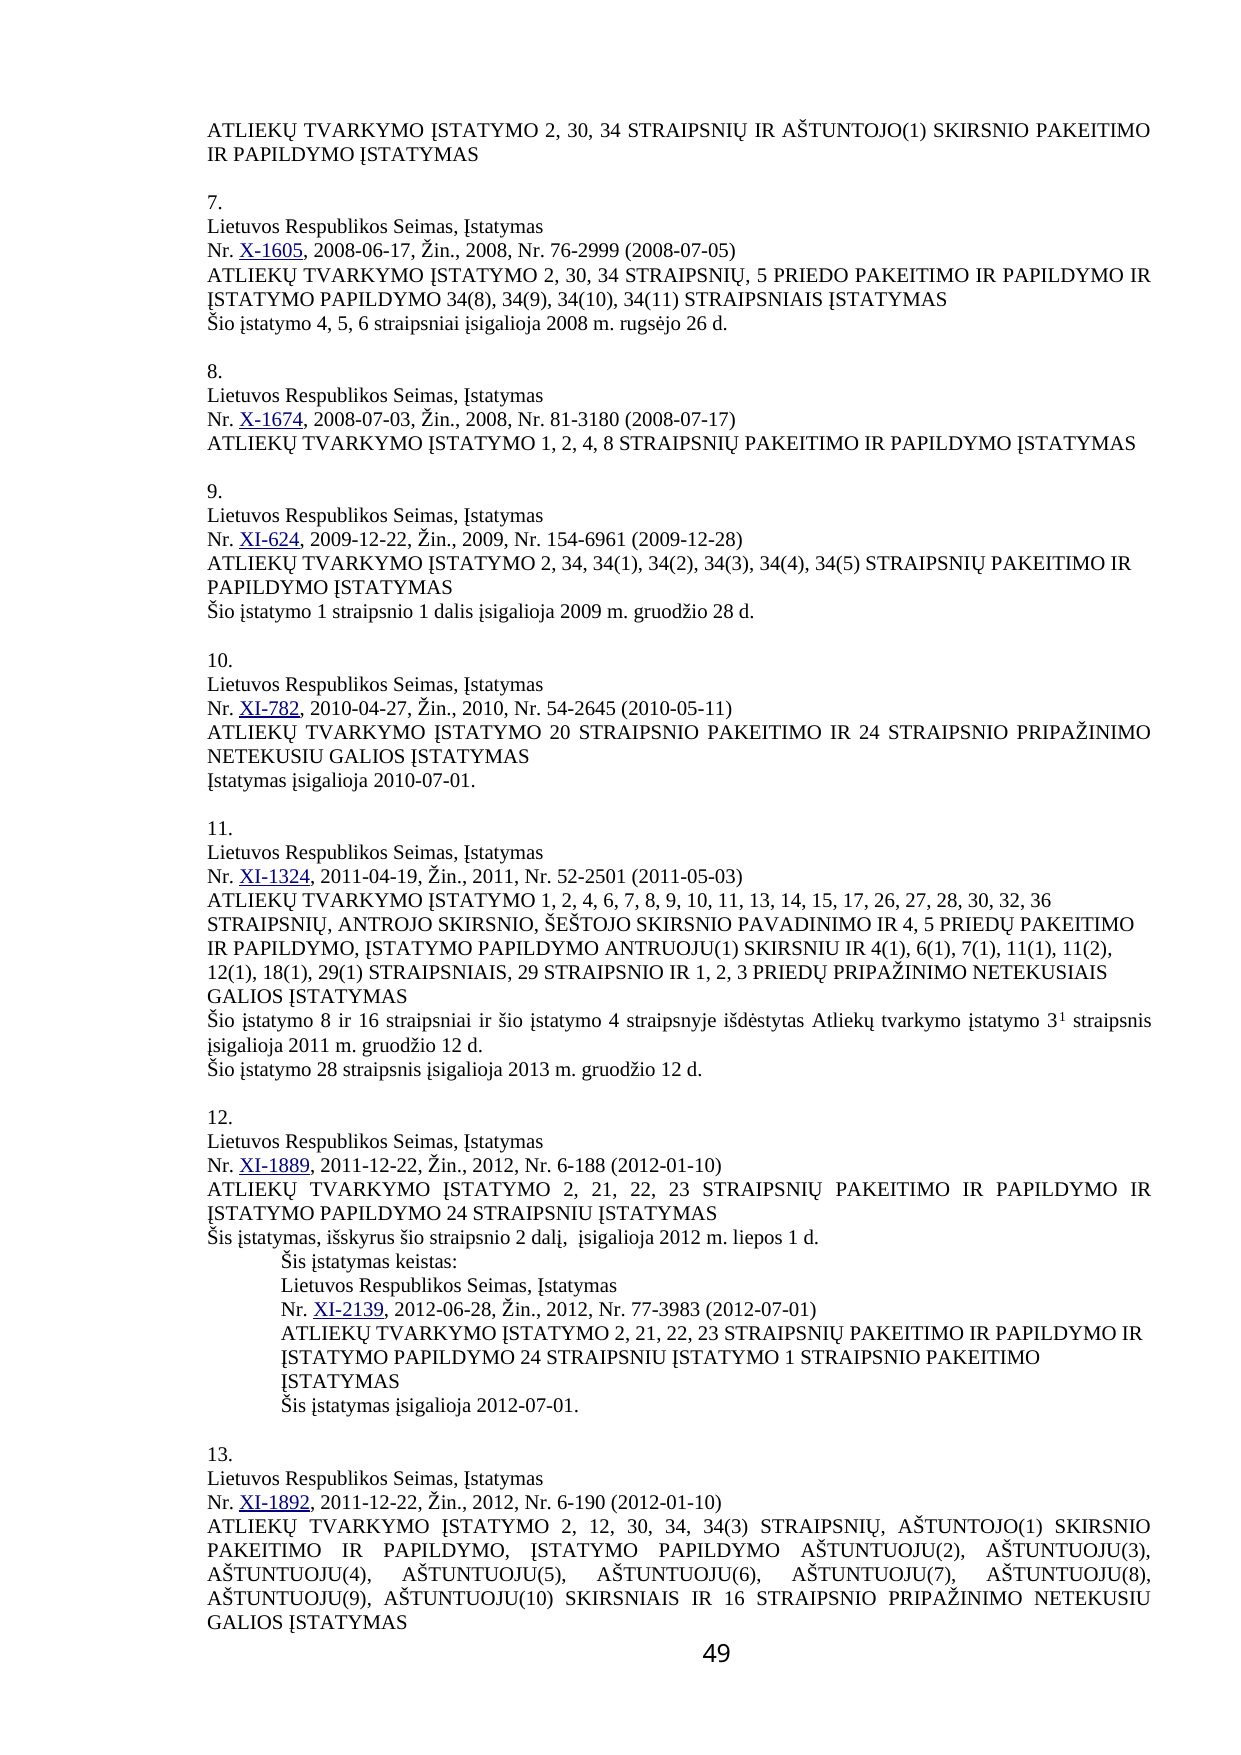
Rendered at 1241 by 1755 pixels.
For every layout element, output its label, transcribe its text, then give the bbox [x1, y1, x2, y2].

text Lietuvos Respublikos Seimas, Įstatymas [281, 1273, 1152, 1297]
text Nr. X-1674, 2008-07-03, Žin., 2008, Nr. 81-3180 (2008-07-17) [207, 407, 1152, 431]
text ATLIEKŲ TVARKYMO ĮSTATYMO 1, 2, 4, 6, 7, 8, 9, 10, 11, 13, 14, 15, 17, 26, 27, 28, 30, 32, 36 STRAIPSNIŲ, ANTROJO SKIRSNIO, ŠEŠTOJO SKIRSNIO PAVADINIMO IR 4, 5 PRIEDŲ PAKEITIMO IR PAPILDYMO, ĮSTATYMO PAPILDYMO ANTRUOJU(1) SKIRSNIU IR 4(1), 6(1), 7(1), 11(1), 11(2), 12(1), 18(1), 29(1) STRAIPSNIAIS, 29 STRAIPSNIO IR 1, 2, 3 PRIEDŲ PRIPAŽINIMO NETEKUSIAIS GALIOS ĮSTATYMAS [207, 888, 1152, 1008]
text Šis įstatymas keistas: [281, 1249, 1152, 1273]
text ATLIEKŲ TVARKYMO ĮSTATYMO 20 STRAIPSNIO PAKEITIMO IR 24 STRAIPSNIO PRIPAŽINIMO NETEKUSIU GALIOS ĮSTATYMAS [207, 720, 1152, 768]
text Nr. XI-782, 2010-04-27, Žin., 2010, Nr. 54-2645 (2010-05-11) [207, 696, 1152, 720]
text 11. [207, 816, 1152, 840]
text Nr. XI-1324, 2011-04-19, Žin., 2011, Nr. 52-2501 (2011-05-03) [207, 864, 1152, 888]
text Nr. X-1605, 2008-06-17, Žin., 2008, Nr. 76-2999 (2008-07-05) [207, 238, 1152, 262]
text Nr. XI-2139, 2012-06-28, Žin., 2012, Nr. 77-3983 (2012-07-01) [281, 1297, 1152, 1321]
text Šis įstatymas įsigalioja 2012-07-01. [281, 1393, 1152, 1417]
text Nr. XI-1889, 2011-12-22, Žin., 2012, Nr. 6-188 (2012-01-10) [207, 1153, 1152, 1177]
text ATLIEKŲ TVARKYMO ĮSTATYMO 1, 2, 4, 8 STRAIPSNIŲ PAKEITIMO IR PAPILDYMO ĮSTATYMAS [207, 431, 1152, 455]
text 10. [207, 647, 1152, 672]
text Lietuvos Respublikos Seimas, Įstatymas [207, 1466, 1152, 1490]
text Šio įstatymo 1 straipsnio 1 dalis įsigalioja 2009 m. gruodžio 28 d. [207, 599, 1152, 623]
text ATLIEKŲ TVARKYMO ĮSTATYMO 2, 21, 22, 23 STRAIPSNIŲ PAKEITIMO IR PAPILDYMO IR ĮSTATYMO PAPILDYMO 24 STRAIPSNIU ĮSTATYMAS [207, 1177, 1152, 1225]
text Lietuvos Respublikos Seimas, Įstatymas [207, 672, 1152, 696]
text Šio įstatymo 4, 5, 6 straipsniai įsigalioja 2008 m. rugsėjo 26 d. [207, 311, 1152, 335]
text Nr. XI-624, 2009-12-22, Žin., 2009, Nr. 154-6961 (2009-12-28) [207, 527, 1152, 551]
text Nr. XI-1892, 2011-12-22, Žin., 2012, Nr. 6-190 (2012-01-10) [207, 1490, 1152, 1514]
text Šio įstatymo 28 straipsnis įsigalioja 2013 m. gruodžio 12 d. [207, 1057, 1152, 1081]
text ATLIEKŲ TVARKYMO ĮSTATYMO 2, 30, 34 STRAIPSNIŲ IR AŠTUNTOJO(1) SKIRSNIO PAKEITIMO IR PAPILDYMO ĮSTATYMAS [207, 118, 1152, 166]
text ATLIEKŲ TVARKYMO ĮSTATYMO 2, 21, 22, 23 STRAIPSNIŲ PAKEITIMO IR PAPILDYMO IR ĮSTATYMO PAPILDYMO 24 STRAIPSNIU ĮSTATYMO 1 STRAIPSNIO PAKEITIMO ĮSTATYMAS [281, 1321, 1152, 1393]
text Lietuvos Respublikos Seimas, Įstatymas [207, 503, 1152, 527]
text ATLIEKŲ TVARKYMO ĮSTATYMO 2, 12, 30, 34, 34(3) STRAIPSNIŲ, AŠTUNTOJO(1) SKIRSNIO PAKEITIMO IR PAPILDYMO, ĮSTATYMO PAPILDYMO AŠTUNTUOJU(2), AŠTUNTUOJU(3), AŠTUNTUOJU(4), AŠTUNTUOJU(5), AŠTUNTUOJU(6), AŠTUNTUOJU(7), AŠTUNTUOJU(8), AŠTUNTUOJU(9), AŠTUNTUOJU(10) SKIRSNIAIS IR 16 STRAIPSNIO PRIPAŽINIMO NETEKUSIU GALIOS ĮSTATYMAS [207, 1514, 1152, 1634]
text 7. [207, 190, 1152, 214]
text Lietuvos Respublikos Seimas, Įstatymas [207, 214, 1152, 238]
text Lietuvos Respublikos Seimas, Įstatymas [207, 840, 1152, 864]
text Šio įstatymo 8 ir 16 straipsniai ir šio įstatymo 4 straipsnyje išdėstytas Atliekų tvarkymo įstatymo 31 straipsnis įsigalioja 2011 m. gruodžio 12 d. [207, 1008, 1152, 1057]
text 8. [207, 359, 1152, 383]
text 13. [207, 1442, 1152, 1466]
text Lietuvos Respublikos Seimas, Įstatymas [207, 1129, 1152, 1153]
text Lietuvos Respublikos Seimas, Įstatymas [207, 383, 1152, 407]
text ATLIEKŲ TVARKYMO ĮSTATYMO 2, 34, 34(1), 34(2), 34(3), 34(4), 34(5) STRAIPSNIŲ PAKEITIMO IR PAPILDYMO ĮSTATYMAS [207, 551, 1152, 599]
text ATLIEKŲ TVARKYMO ĮSTATYMO 2, 30, 34 STRAIPSNIŲ, 5 PRIEDO PAKEITIMO IR PAPILDYMO IR ĮSTATYMO PAPILDYMO 34(8), 34(9), 34(10), 34(11) STRAIPSNIAIS ĮSTATYMAS [207, 262, 1152, 311]
text Šis įstatymas, išskyrus šio straipsnio 2 dalį, įsigalioja 2012 m. liepos 1 d. [207, 1225, 1152, 1249]
text 9. [207, 479, 1152, 503]
text 12. [207, 1105, 1152, 1129]
text Įstatymas įsigalioja 2010-07-01. [207, 768, 1152, 792]
